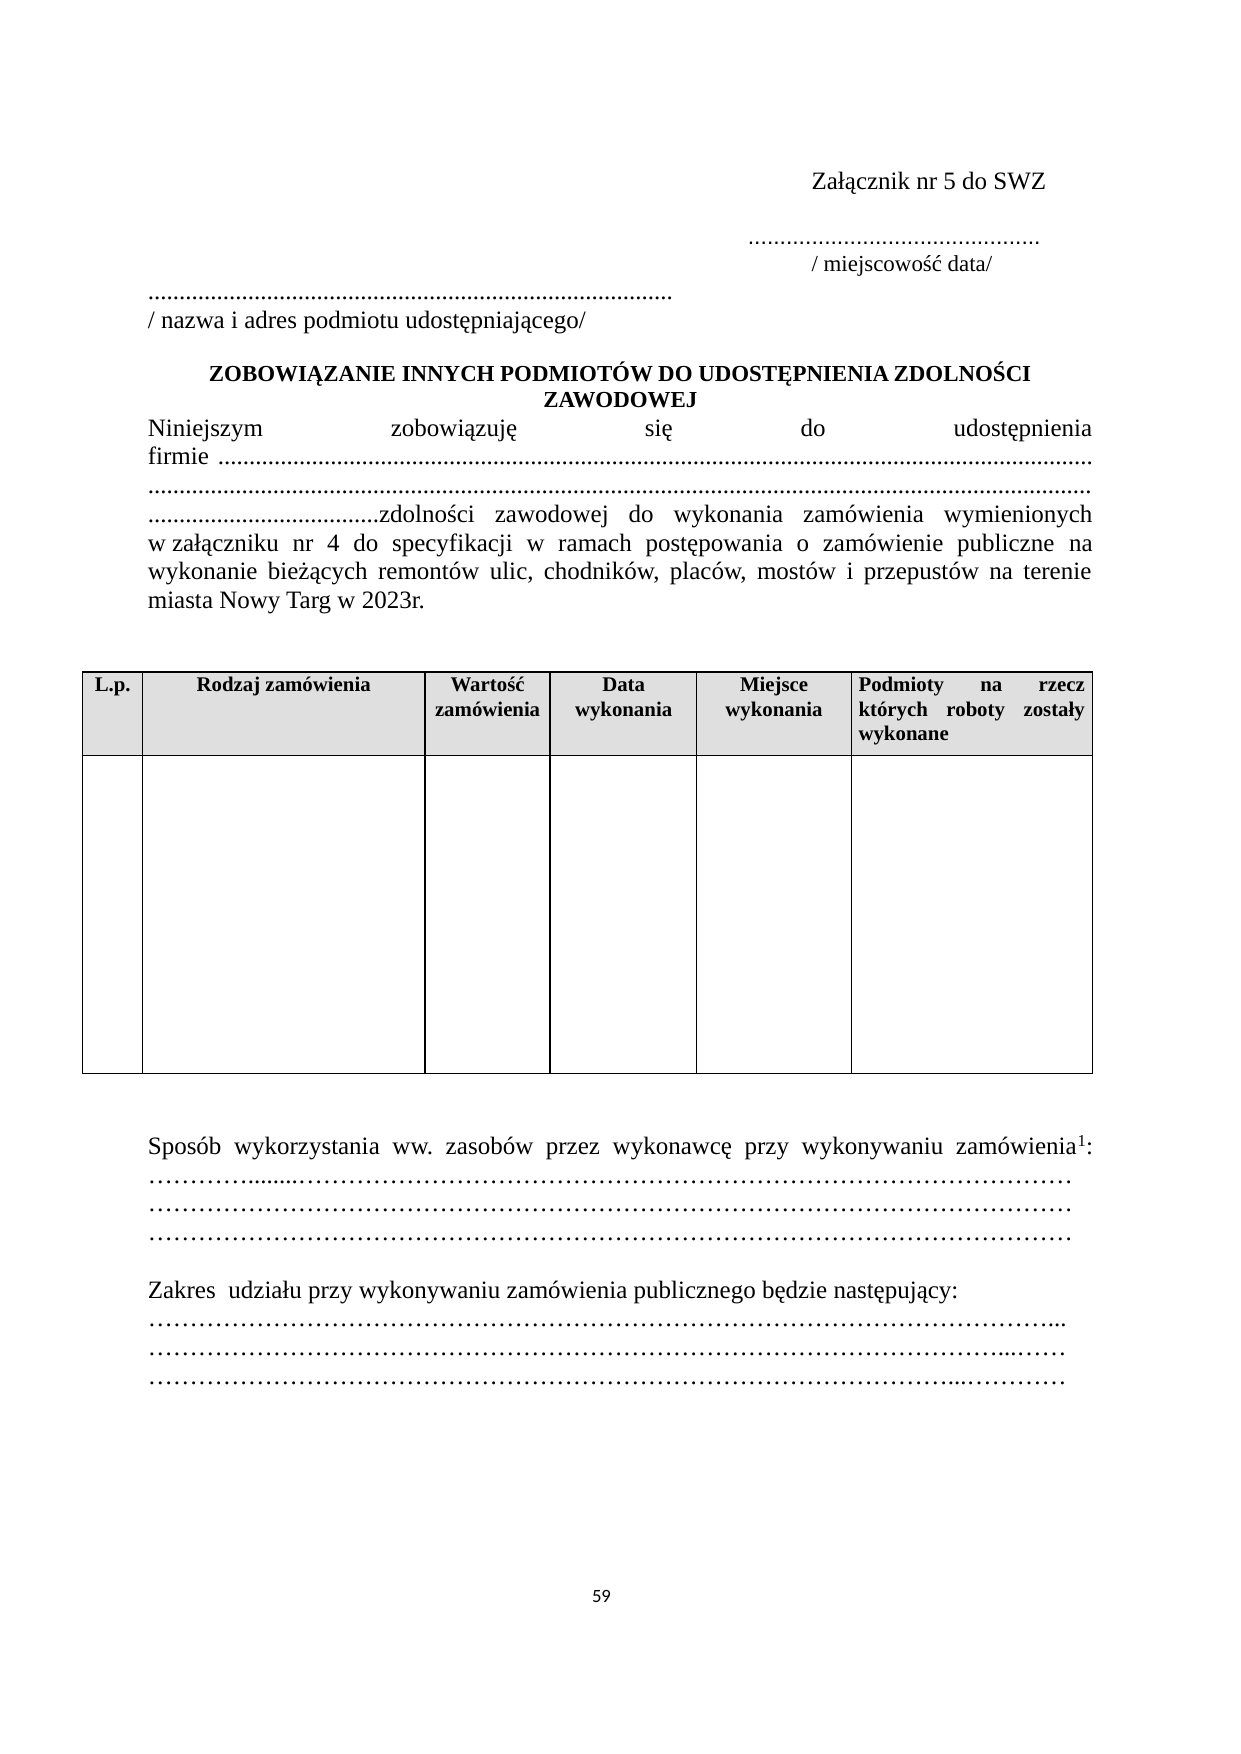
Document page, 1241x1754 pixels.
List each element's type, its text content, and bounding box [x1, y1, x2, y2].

text ………………………………………………………………………………………………… [148, 1188, 1093, 1217]
text .............................................. [148, 223, 1093, 250]
text ZOBOWIĄZANIE INNYCH PODMIOTÓW DO UDOSTĘPNIENIA ZDOLNOŚCI ZAWODOWEJ [148, 360, 1093, 413]
table_cell [426, 756, 549, 1072]
table_cell [551, 756, 696, 1072]
table_header Rodzaj zamówienia [143, 673, 424, 755]
text Niniejszym zobowiązuję się do udostępnienia firmie ........................................................................................................................................................................................................................................................................................................................................zdolności zawodowej do wykonania zamówienia wymienionych w załączniku nr 4 do specyfikacji w ramach postępowania o zamówienie publiczne na wykonanie bieżących remontów ulic, chodników, placów, mostów i przepustów na terenie miasta Nowy Targ w 2023r. [148, 413, 1093, 614]
text ……………………………………………………………………………………...………… [148, 1361, 1093, 1390]
table_cell [143, 756, 424, 1072]
table_cell [83, 756, 142, 1072]
table_header Wartość zamówienia [426, 673, 549, 755]
text .................................................................................... [148, 276, 1093, 305]
table_header L.p. [83, 673, 142, 755]
text …………………………………………………………………………………………...…… [148, 1332, 1093, 1361]
text ………………………………………………………………………………………………... [148, 1303, 1093, 1332]
table_header Data wykonania [551, 673, 696, 755]
table_header Miejsce wykonania [697, 673, 851, 755]
text / miejscowość data/ [738, 250, 1093, 276]
text Zakres udziału przy wykonywaniu zamówienia publicznego będzie następujący: [148, 1275, 1093, 1303]
text ………………………………………………………………………………………………… [148, 1217, 1093, 1246]
table_cell [697, 756, 851, 1072]
text Załącznik nr 5 do SWZ [811, 166, 1093, 194]
text Sposób wykorzystania ww. zasobów przez wykonawcę przy wykonywaniu zamówienia1: …………........………………………………………………………………………………… [148, 1131, 1093, 1188]
table_header Podmioty na rzecz których roboty zostały wykonane [852, 673, 1092, 755]
table_cell [852, 756, 1092, 1072]
text / nazwa i adres podmiotu udostępniającego/ [148, 305, 1093, 333]
